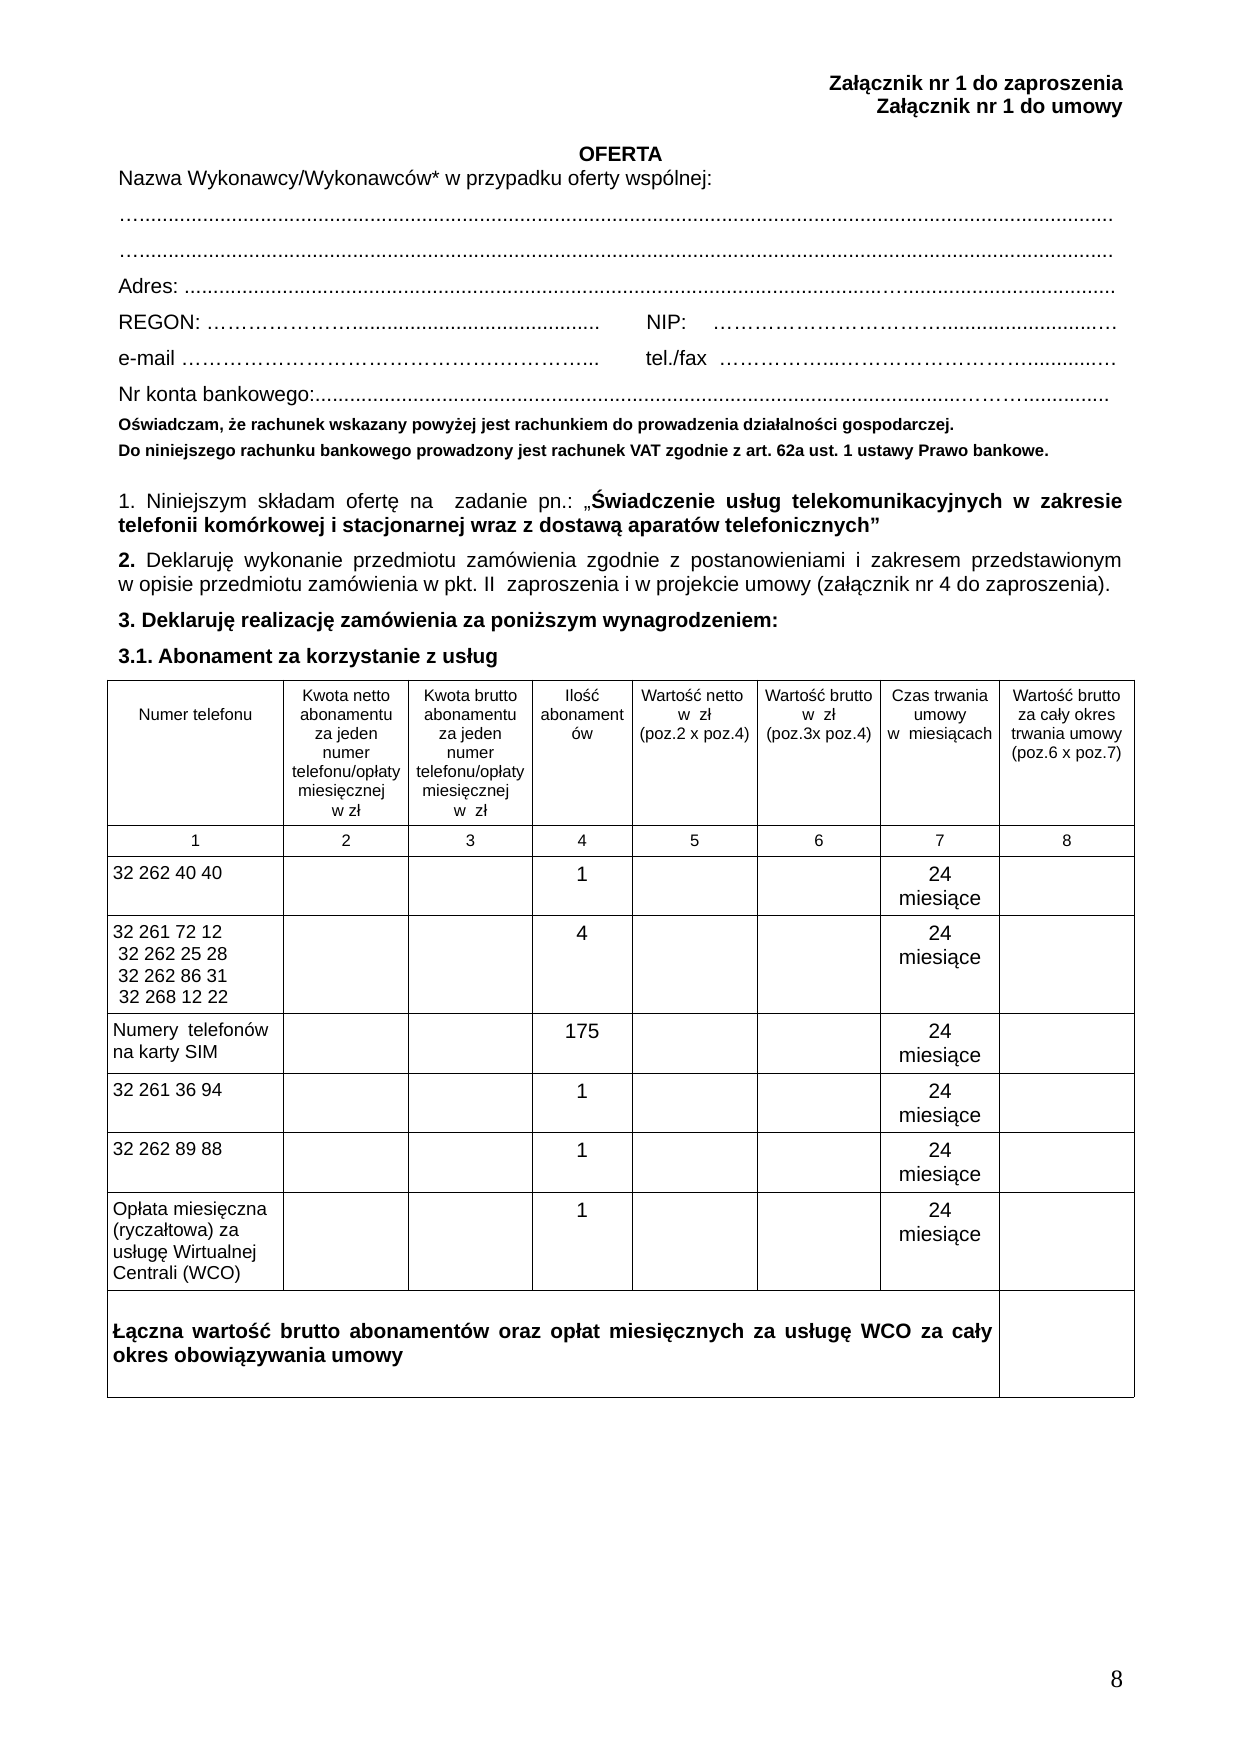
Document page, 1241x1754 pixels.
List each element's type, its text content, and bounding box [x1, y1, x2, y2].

table_header Ilość abonamentów [533, 681, 632, 825]
table_cell 24 miesiące [881, 916, 999, 1013]
table_cell 32 261 72 12 32 262 25 28 32 262 86 31 32 268 12 22 [108, 916, 283, 1013]
table_header Kwota netto abonamentu za jeden numer telefonu/opłaty miesięcznej w zł [284, 681, 408, 825]
table_cell [1000, 857, 1134, 915]
table_cell [409, 857, 532, 915]
table_cell 3 [409, 826, 532, 856]
table_cell [758, 1014, 880, 1073]
table_cell 8 [1000, 826, 1134, 856]
text Załącznik nr 1 do umowy [118, 94, 1123, 118]
table_cell [284, 857, 408, 915]
text e-mail ……………………………………….…………... tel./fax ……………...………………………............… [118, 346, 1123, 370]
text Nazwa Wykonawcy/Wykonawców* w przypadku oferty wspólnej: [118, 166, 1123, 190]
text …......................................................................................................................................................................... [118, 238, 1123, 262]
table_cell Numery telefonów na karty SIM [108, 1014, 283, 1073]
text 2. Deklaruję wykonanie przedmiotu zamówienia zgodnie z postanowieniami i zakresem przedstawionym w opisie przedmiotu zamówienia w pkt. II zaproszenia i w projekcie umowy (załącznik nr 4 do zaproszenia). [118, 548, 1123, 596]
table_cell [1000, 1291, 1134, 1397]
table_header Czas trwania umowy w miesiącach [881, 681, 999, 825]
table_cell 24 miesiące [881, 1193, 999, 1289]
text 3. Deklaruję realizację zamówienia za poniższym wynagrodzeniem: [118, 608, 1123, 632]
table_cell [284, 1074, 408, 1132]
text Nr konta bankowego:................................................................................................................………............... [118, 382, 1123, 406]
table_header Wartość netto w zł (poz.2 x poz.4) [633, 681, 757, 825]
table_cell 1 [533, 1193, 632, 1289]
text Oświadczam, że rachunek wskazany powyżej jest rachunkiem do prowadzenia działalności gospodarczej. [118, 415, 1123, 434]
table_cell [409, 1074, 532, 1132]
table_cell [1000, 1074, 1134, 1132]
table_cell [409, 916, 532, 1013]
table_header Kwota brutto abonamentu za jeden numer telefonu/opłaty miesięcznej w zł [409, 681, 532, 825]
table_cell [1000, 1193, 1134, 1289]
table_cell [758, 857, 880, 915]
table_cell 1 [108, 826, 283, 856]
text 3.1. Abonament za korzystanie z usług [118, 644, 1123, 668]
table_cell 4 [533, 916, 632, 1013]
table_cell [284, 1014, 408, 1073]
text 1. Niniejszym składam ofertę na zadanie pn.: „Świadczenie usług telekomunikacyjnych w zakresie telefonii komórkowej i stacjonarnej wraz z dostawą aparatów telefonicznych” [118, 489, 1123, 537]
table_cell 4 [533, 826, 632, 856]
table_cell [284, 1193, 408, 1289]
table_cell 1 [533, 857, 632, 915]
table_cell [758, 1133, 880, 1192]
table_cell 7 [881, 826, 999, 856]
text OFERTA [118, 142, 1123, 166]
table_header Wartość brutto w zł (poz.3x poz.4) [758, 681, 880, 825]
table_cell Opłata miesięczna (ryczałtowa) za usługę Wirtualnej Centrali (WCO) [108, 1193, 283, 1289]
text Adres: .........................................................................................................................…..................................... [118, 274, 1123, 298]
table_cell [633, 1133, 757, 1192]
table_cell [1000, 1014, 1134, 1073]
text Załącznik nr 1 do zaproszenia [118, 70, 1123, 94]
table_cell [633, 1074, 757, 1132]
table_cell 24 miesiące [881, 857, 999, 915]
table_cell [409, 1133, 532, 1192]
table_cell 6 [758, 826, 880, 856]
table_cell 5 [633, 826, 757, 856]
text Do niniejszego rachunku bankowego prowadzony jest rachunek VAT zgodnie z art. 62a ust. 1 ustawy Prawo bankowe. [118, 437, 1123, 461]
table_cell [758, 916, 880, 1013]
text …......................................................................................................................................................................... [118, 202, 1123, 226]
table_cell [409, 1014, 532, 1073]
table_cell 32 262 40 40 [108, 857, 283, 915]
table_cell 175 [533, 1014, 632, 1073]
table_cell [633, 1014, 757, 1073]
table_cell [633, 916, 757, 1013]
table_header Wartość brutto za cały okres trwania umowy (poz.6 x poz.7) [1000, 681, 1134, 825]
table_cell [284, 1133, 408, 1192]
table_cell [758, 1193, 880, 1289]
table_cell 2 [284, 826, 408, 856]
table_cell 32 261 36 94 [108, 1074, 283, 1132]
table_cell [633, 1193, 757, 1289]
table_cell 24 miesiące [881, 1074, 999, 1132]
table_cell Łączna wartość brutto abonamentów oraz opłat miesięcznych za usługę WCO za cały okres obowiązywania umowy [108, 1291, 999, 1397]
table_cell [633, 857, 757, 915]
table_cell [284, 916, 408, 1013]
table_cell [1000, 916, 1134, 1013]
table_cell 24 miesiące [881, 1133, 999, 1192]
text REGON: …………………........................................... NIP: ……………………………...........................… [118, 310, 1123, 334]
table_cell 1 [533, 1074, 632, 1132]
table_cell 24 miesiące [881, 1014, 999, 1073]
table_cell 1 [533, 1133, 632, 1192]
table_cell [409, 1193, 532, 1289]
table_header Numer telefonu [108, 681, 283, 825]
table_cell [758, 1074, 880, 1132]
table_cell [1000, 1133, 1134, 1192]
table_cell 32 262 89 88 [108, 1133, 283, 1192]
